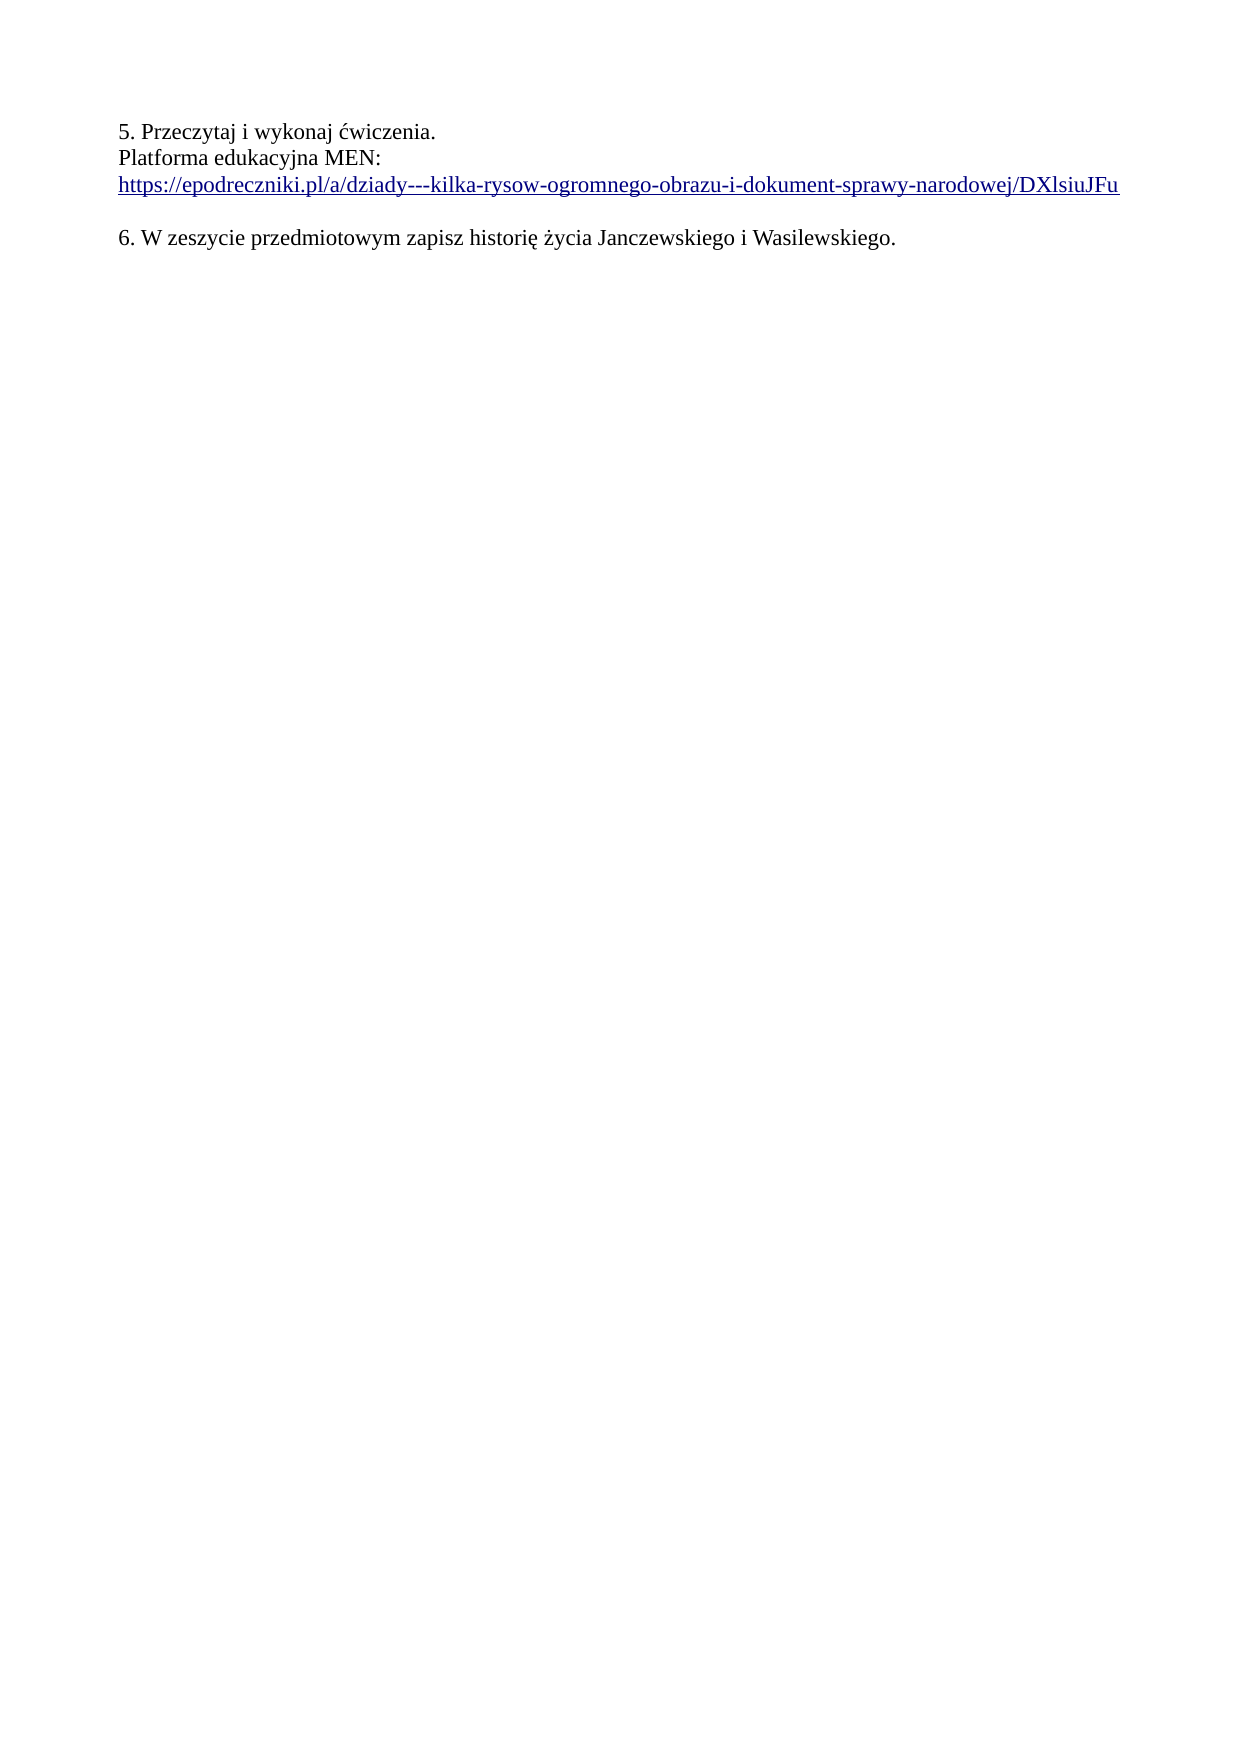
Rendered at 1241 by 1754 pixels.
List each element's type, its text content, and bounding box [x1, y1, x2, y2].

text https://epodreczniki.pl/a/dziady---kilka-rysow-ogromnego-obrazu-i-dokument-sprawy-narodowej/DXlsiuJFu [118, 171, 1122, 197]
text Platforma edukacyjna MEN: [118, 144, 1122, 171]
text 6. W zeszycie przedmiotowym zapisz historię życia Janczewskiego i Wasilewskiego. [118, 223, 1122, 250]
text 5. Przeczytaj i wykonaj ćwiczenia. [118, 118, 1122, 144]
